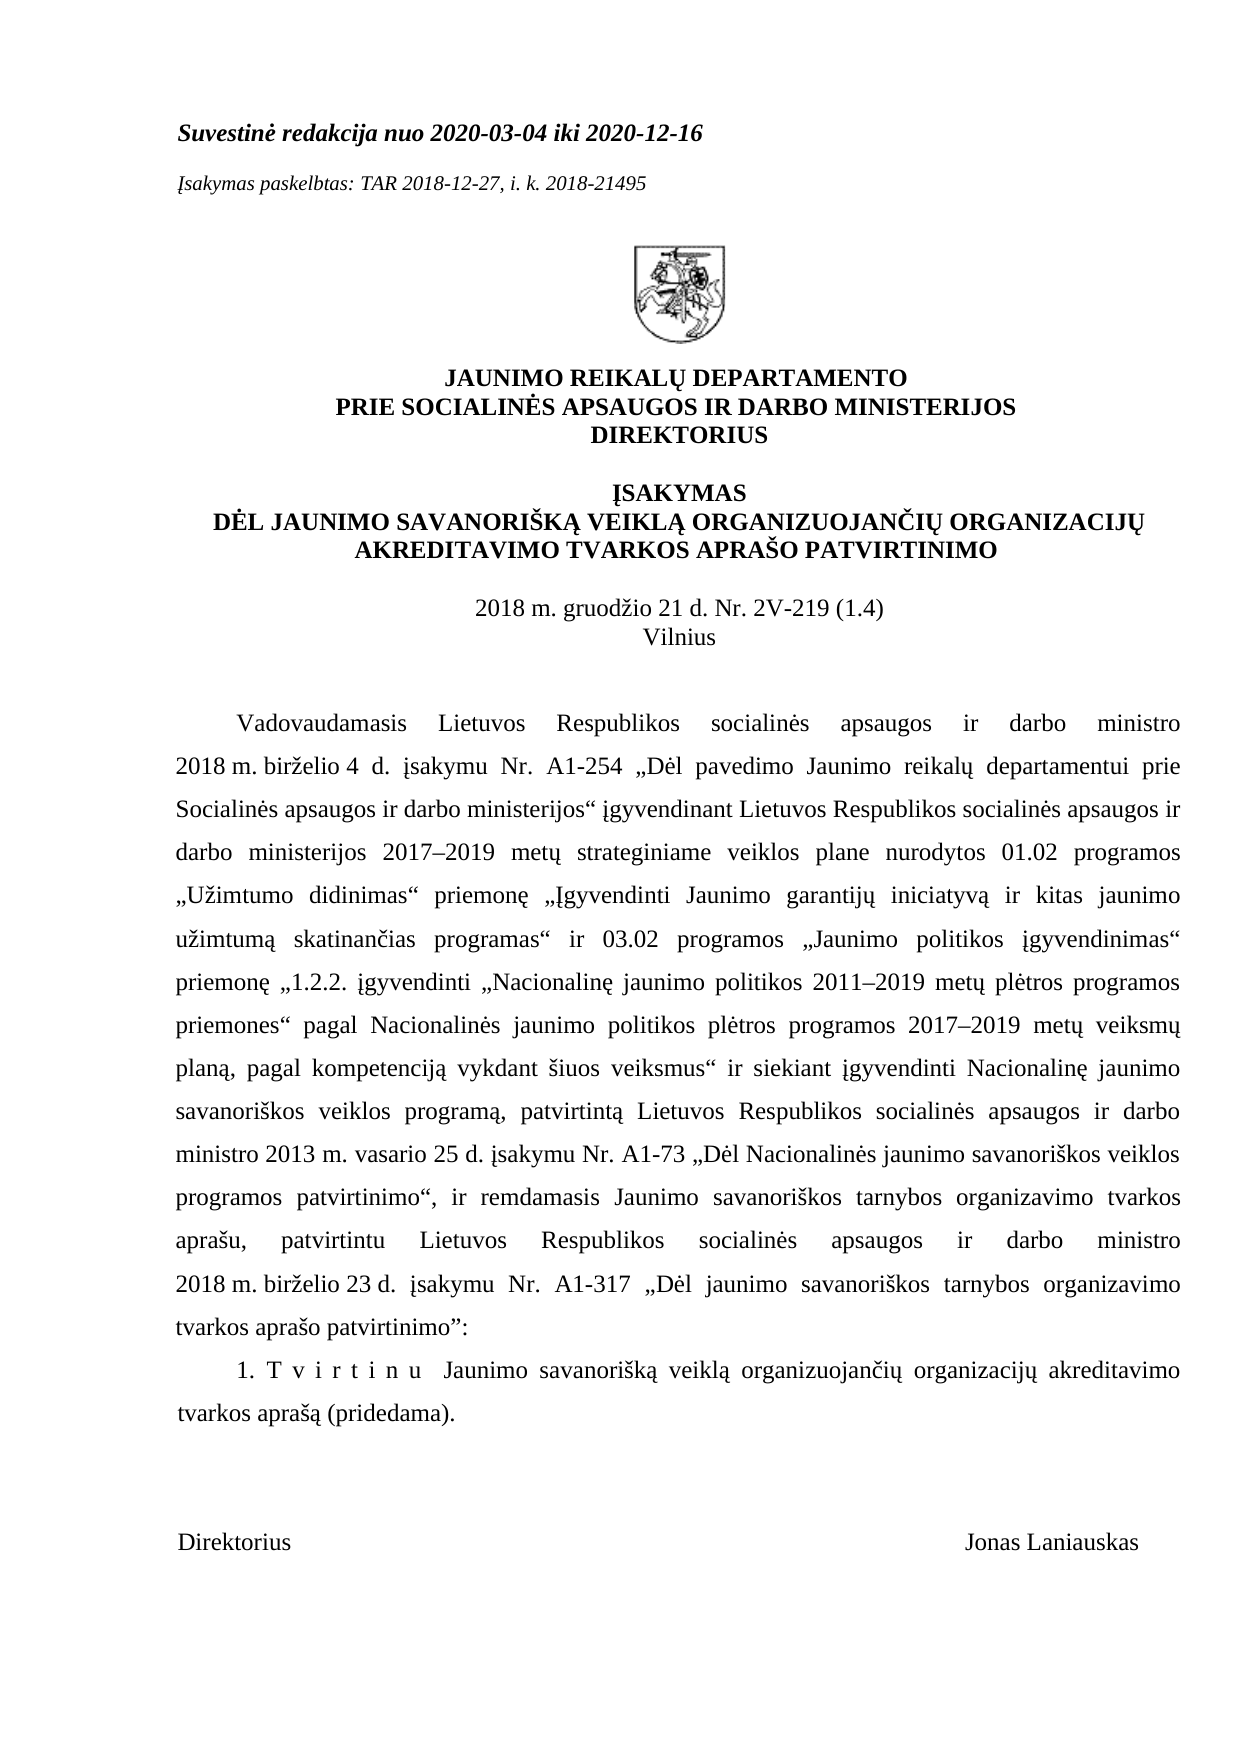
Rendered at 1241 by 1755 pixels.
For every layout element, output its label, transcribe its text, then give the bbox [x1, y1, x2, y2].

text 2018 m. gruodžio 21 d. Nr. 2V-219 (1.4) [177, 593, 1181, 622]
text Įsakymas paskelbtas: TAR 2018-12-27, i. k. 2018-21495 [177, 171, 1181, 195]
text Vadovaudamasis Lietuvos Respublikos socialinės apsaugos ir darbo ministro 2018 m. birželio 4 d. įsakymu Nr. A1-254 „Dėl pavedimo Jaunimo reikalų departamentui prie Socialinės apsaugos ir darbo ministerijos“ įgyvendinant Lietuvos Respublikos socialinės apsaugos ir darbo ministerijos 2017–2019 metų strateginiame veiklos plane nurodytos 01.02 programos „Užimtumo didinimas“ priemonę „Įgyvendinti Jaunimo garantijų iniciatyvą ir kitas jaunimo užimtumą skatinančias programas“ ir 03.02 programos „Jaunimo politikos įgyvendinimas“ priemonę „1.2.2. įgyvendinti „Nacionalinę jaunimo politikos 2011–2019 metų plėtros programos priemones“ pagal Nacionalinės jaunimo politikos plėtros programos 2017–2019 metų veiksmų planą, pagal kompetenciją vykdant šiuos veiksmus“ ir siekiant įgyvendinti Nacionalinę jaunimo savanoriškos veiklos programą, patvirtintą Lietuvos Respublikos socialinės apsaugos ir darbo ministro 2013 m. vasario 25 d. įsakymu Nr. A1-73 „Dėl Nacionalinės jaunimo savanoriškos veiklos programos patvirtinimo“, ir remdamasis Jaunimo savanoriškos tarnybos organizavimo tvarkos aprašu, patvirtintu Lietuvos Respublikos socialinės apsaugos ir darbo ministro 2018 m. birželio 23 d. įsakymu Nr. A1-317 „Dėl jaunimo savanoriškos tarnybos organizavimo tvarkos aprašo patvirtinimo”: [175, 708, 1181, 1341]
text DIREKTORIUS [177, 421, 1181, 449]
text prie socialinės apsaugos ir darbo ministerijos [177, 392, 1181, 421]
text JAUNIMO REIKALŲ DEPARTAMENTO [177, 363, 1181, 392]
text Vilnius [177, 622, 1181, 651]
text Direktorius Jonas Laniauskas [177, 1527, 1181, 1556]
text DĖL JAUNIMO SAVANORIŠKĄ VEIKLĄ ORGANIZUOJANČIŲ ORGANIZACIJŲ AKREDITAVIMO TVARKOS APRAŠO PATVIRTINIMO [177, 507, 1181, 564]
text ĮSAKYMAS [177, 478, 1181, 507]
text 1. Tvirtinu Jaunimo savanorišką veiklą organizuojančių organizacijų akreditavimo tvarkos aprašą (pridedama). [177, 1355, 1181, 1427]
text Suvestinė redakcija nuo 2020-03-04 iki 2020-12-16 [177, 118, 1181, 147]
